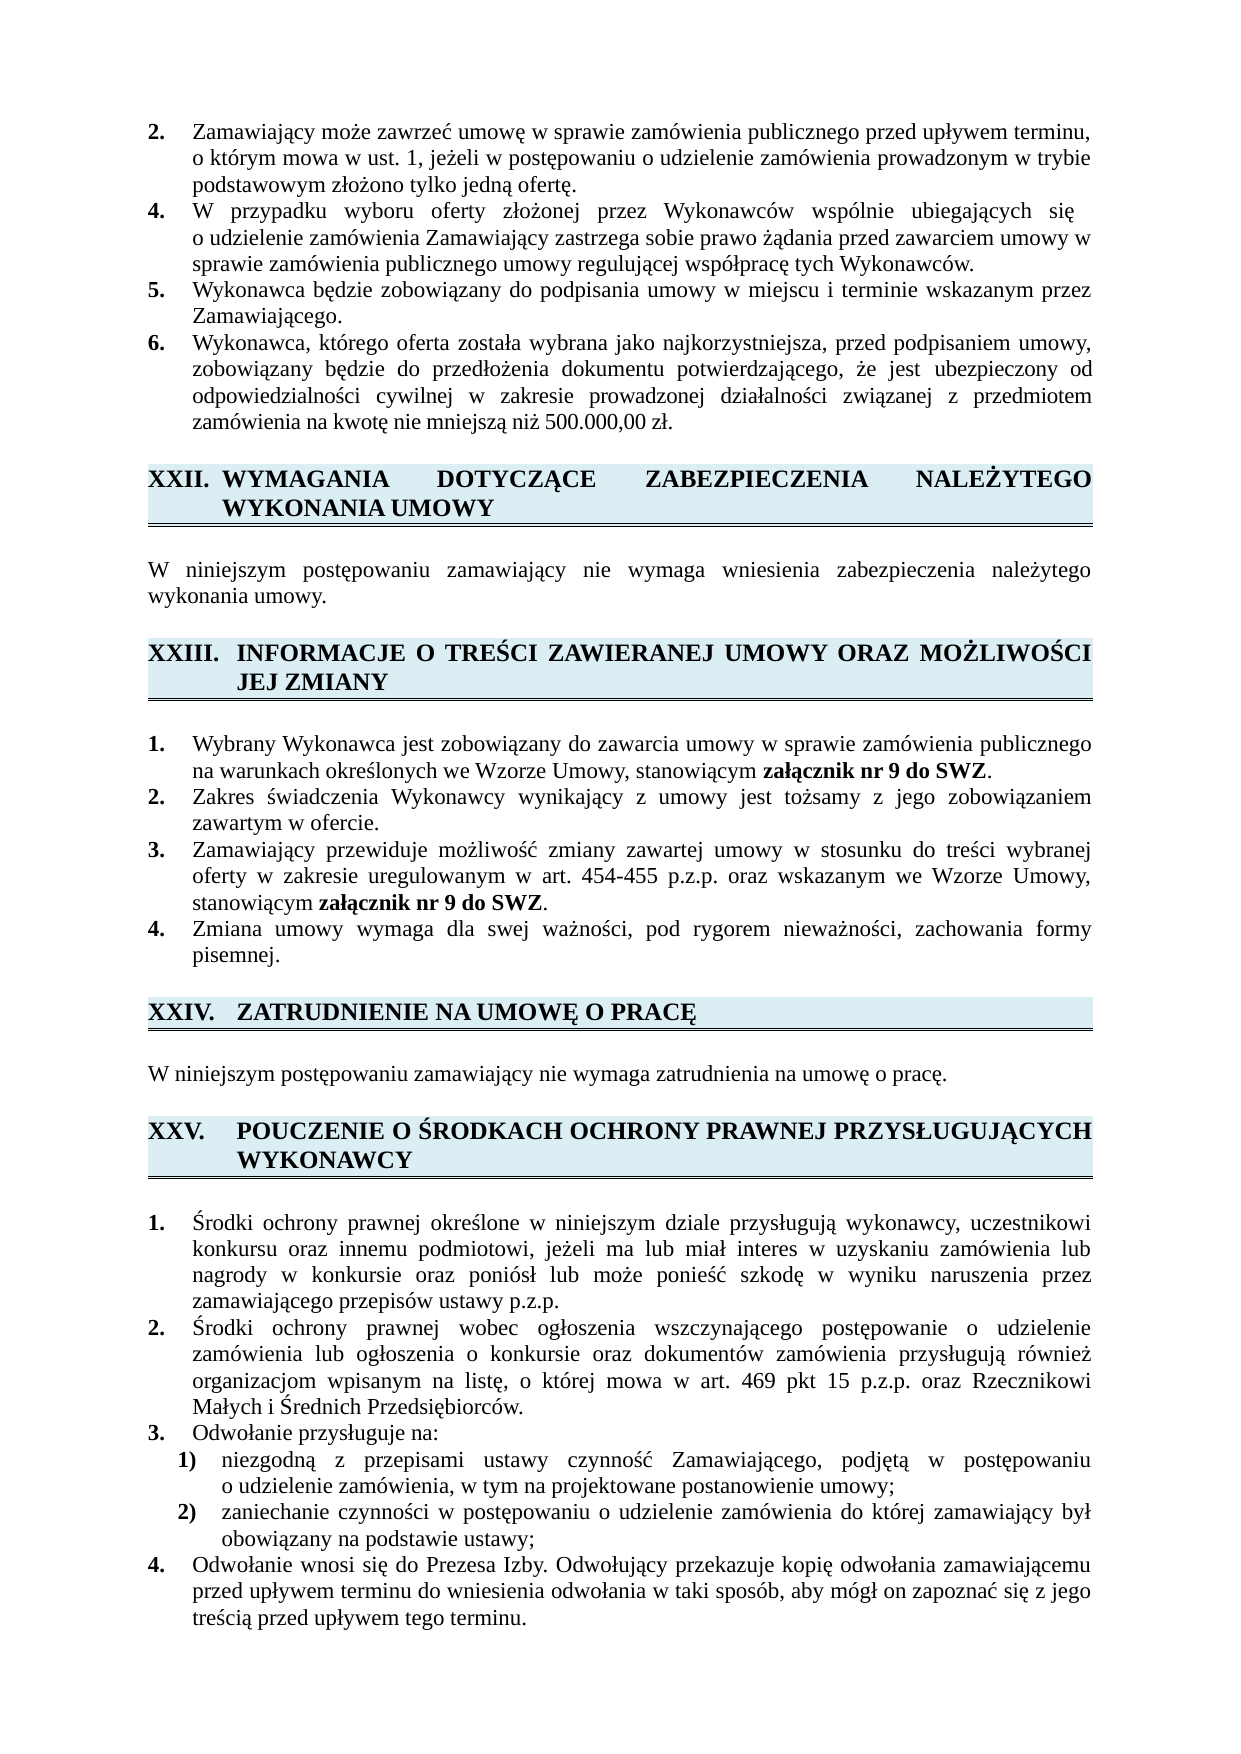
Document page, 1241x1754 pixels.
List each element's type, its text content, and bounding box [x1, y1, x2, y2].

text 1. Środki ochrony prawnej określone w niniejszym dziale przysługują wykonawcy, uczestnikowi konkursu oraz innemu podmiotowi, jeżeli ma lub miał interes w uzyskaniu zamówienia lub nagrody w konkursie oraz poniósł lub może ponieść szkodę w wyniku naruszenia przez zamawiającego przepisów ustawy p.z.p. [148, 1208, 1093, 1314]
text 4. Odwołanie wnosi się do Prezesa Izby. Odwołujący przekazuje kopię odwołania zamawiającemu przed upływem terminu do wniesienia odwołania w taki sposób, aby mógł on zapoznać się z jego treścią przed upływem tego terminu. [148, 1551, 1093, 1630]
text 4. Zmiana umowy wymaga dla swej ważności, pod rygorem nieważności, zachowania formy pisemnej. [148, 915, 1093, 968]
text XXII. WYMAGANIA DOTYCZĄCE ZABEZPIECZENIA NALEŻYTEGO WYKONANIA UMOWY [148, 464, 1093, 523]
text 4. W przypadku wyboru oferty złożonej przez Wykonawców wspólnie ubiegających się o udzielenie zamówienia Zamawiający zastrzega sobie prawo żądania przed zawarciem umowy w sprawie zamówienia publicznego umowy regulującej współpracę tych Wykonawców. [148, 197, 1093, 276]
text 2. Zamawiający może zawrzeć umowę w sprawie zamówienia publicznego przed upływem terminu, o którym mowa w ust. 1, jeżeli w postępowaniu o udzielenie zamówienia prowadzonym w trybie podstawowym złożono tylko jedną ofertę. [148, 118, 1093, 197]
text 1. Wybrany Wykonawca jest zobowiązany do zawarcia umowy w sprawie zamówienia publicznego na warunkach określonych we Wzorze Umowy, stanowiącym załącznik nr 9 do SWZ. [148, 730, 1093, 783]
text 2) zaniechanie czynności w postępowaniu o udzielenie zamówienia do której zamawiający był obowiązany na podstawie ustawy; [177, 1498, 1093, 1551]
subtitle XXIV. ZATRUDNIENIE NA UMOWĘ O PRACĘ [148, 997, 1093, 1028]
text W niniejszym postępowaniu zamawiający nie wymaga wniesienia zabezpieczenia należytego wykonania umowy. [148, 556, 1093, 609]
text 2. Zakres świadczenia Wykonawcy wynikający z umowy jest tożsamy z jego zobowiązaniem zawartym w ofercie. [148, 783, 1093, 836]
text 3. Zamawiający przewiduje możliwość zmiany zawartej umowy w stosunku do treści wybranej oferty w zakresie uregulowanym w art. 454-455 p.z.p. oraz wskazanym we Wzorze Umowy, stanowiącym załącznik nr 9 do SWZ. [148, 836, 1093, 915]
text 6. Wykonawca, którego oferta została wybrana jako najkorzystniejsza, przed podpisaniem umowy, zobowiązany będzie do przedłożenia dokumentu potwierdzającego, że jest ubezpieczony od odpowiedzialności cywilnej w zakresie prowadzonej działalności związanej z przedmiotem zamówienia na kwotę nie mniejszą niż 500.000,00 zł. [148, 329, 1093, 434]
text W niniejszym postępowaniu zamawiający nie wymaga zatrudnienia na umowę o pracę. [148, 1061, 1093, 1087]
text 3. Odwołanie przysługuje na: [148, 1419, 1093, 1446]
text 1) niezgodną z przepisami ustawy czynność Zamawiającego, podjętą w postępowaniu o udzielenie zamówienia, w tym na projektowane postanowienie umowy; [177, 1446, 1093, 1498]
subtitle XXIII. INFORMACJE O TREŚCI ZAWIERANEJ UMOWY ORAZ MOŻLIWOŚCI JEJ ZMIANY [148, 638, 1093, 698]
subtitle XXV. POUCZENIE O ŚRODKACH OCHRONY PRAWNEJ PRZYSŁUGUJĄCYCH WYKONAWCY [148, 1116, 1093, 1176]
text 5. Wykonawca będzie zobowiązany do podpisania umowy w miejscu i terminie wskazanym przez Zamawiającego. [148, 276, 1093, 329]
text 2. Środki ochrony prawnej wobec ogłoszenia wszczynającego postępowanie o udzielenie zamówienia lub ogłoszenia o konkursie oraz dokumentów zamówienia przysługują również organizacjom wpisanym na listę, o której mowa w art. 469 pkt 15 p.z.p. oraz Rzecznikowi Małych i Średnich Przedsiębiorców. [148, 1314, 1093, 1419]
